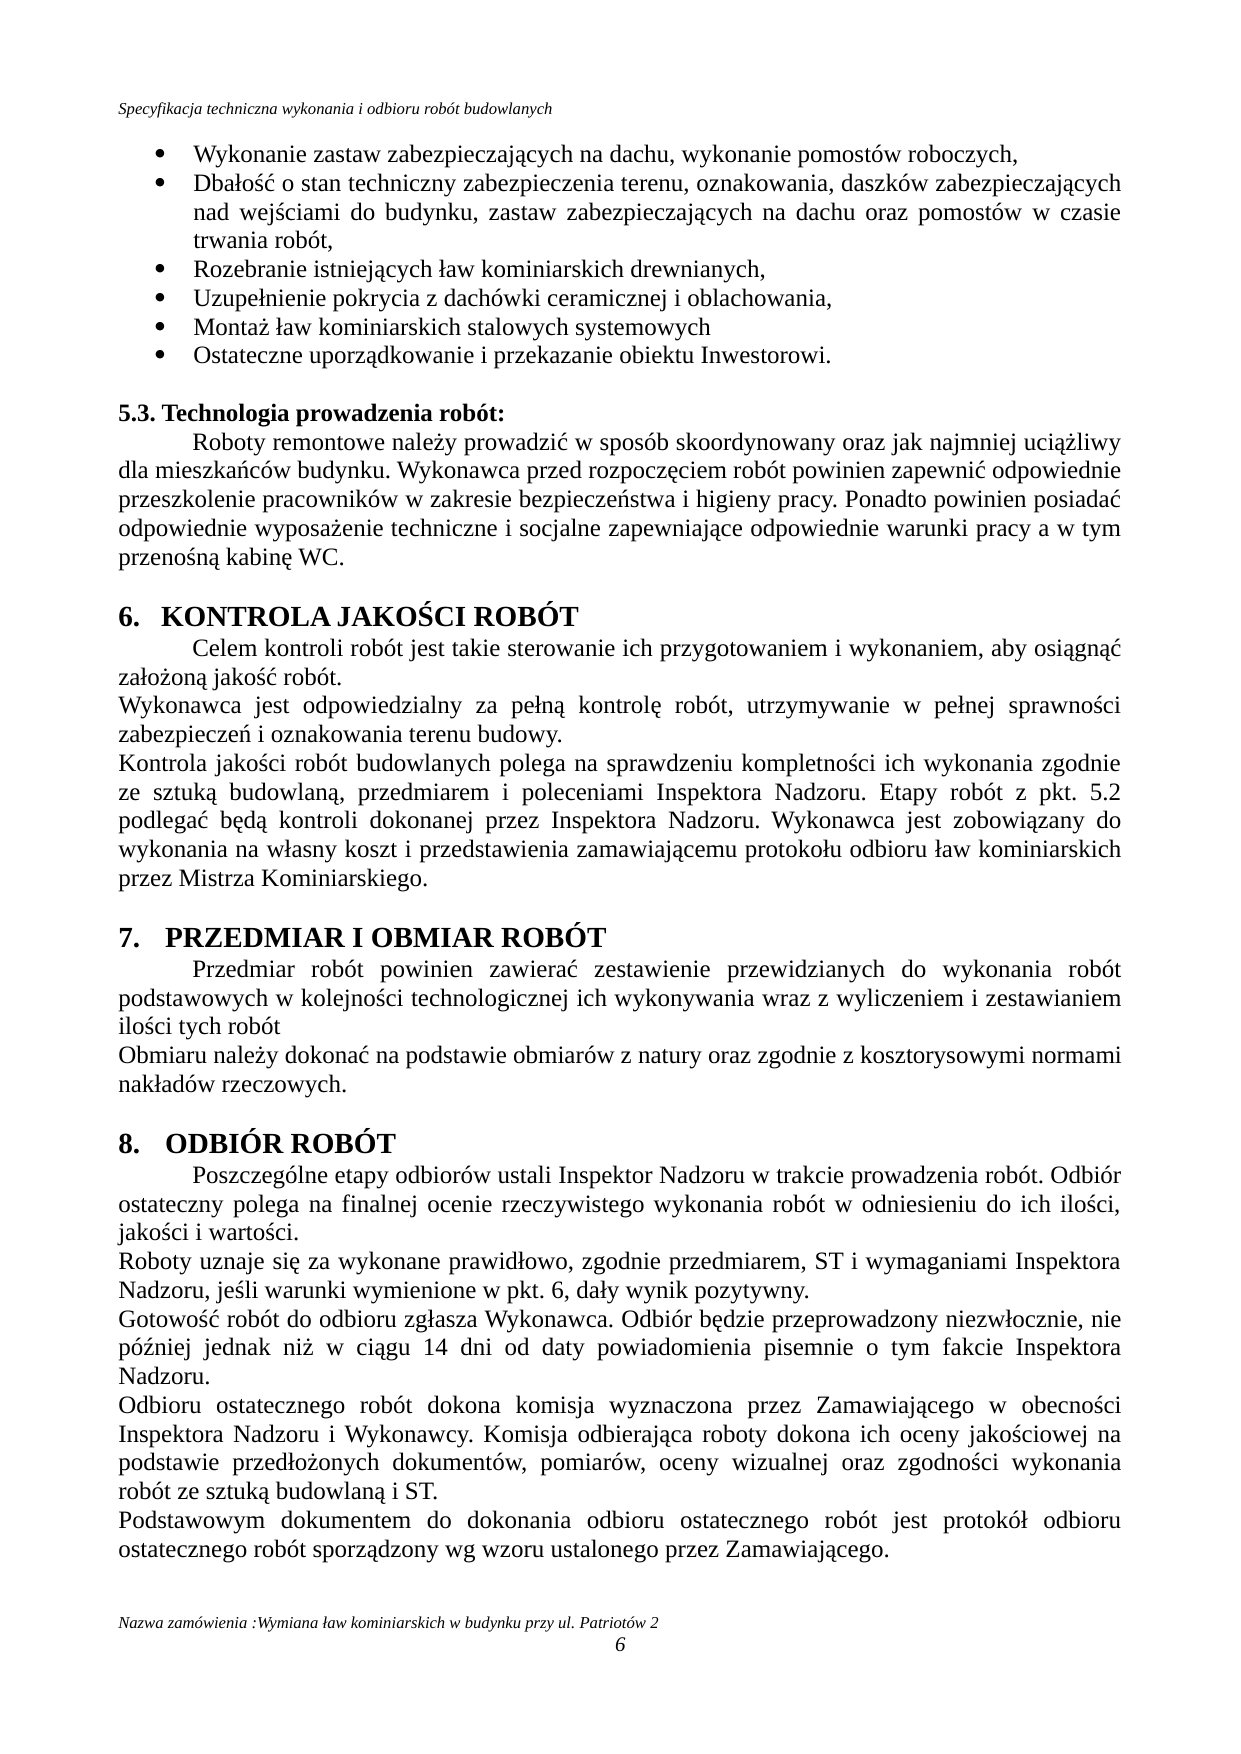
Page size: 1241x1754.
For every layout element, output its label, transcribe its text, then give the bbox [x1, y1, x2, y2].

list Montaż ław kominiarskich stalowych systemowych [156, 312, 1122, 341]
list Uzupełnienie pokrycia z dachówki ceramicznej i oblachowania, [156, 283, 1122, 312]
text Roboty remontowe należy prowadzić w sposób skoordynowany oraz jak najmniej uciążliwy dla mieszkańców budynku. Wykonawca przed rozpoczęciem robót powinien zapewnić odpowiednie przeszkolenie pracowników w zakresie bezpieczeństwa i higieny pracy. Ponadto powinien posiadać odpowiednie wyposażenie techniczne i socjalne zapewniające odpowiednie warunki pracy a w tym przenośną kabinę WC. [118, 427, 1122, 571]
text Poszczególne etapy odbiorów ustali Inspektor Nadzoru w trakcie prowadzenia robót. Odbiór ostateczny polega na finalnej ocenie rzeczywistego wykonania robót w odniesieniu do ich ilości, jakości i wartości. [118, 1160, 1122, 1246]
text Kontrola jakości robót budowlanych polega na sprawdzeniu kompletności ich wykonania zgodnie ze sztuką budowlaną, przedmiarem i poleceniami Inspektora Nadzoru. Etapy robót z pkt. 5.2 podlegać będą kontroli dokonanej przez Inspektora Nadzoru. Wykonawca jest zobowiązany do wykonania na własny koszt i przedstawienia zamawiającemu protokołu odbioru ław kominiarskich przez Mistrza Kominiarskiego. [118, 748, 1122, 892]
text 5.3. Technologia prowadzenia robót: [118, 398, 1122, 427]
text Odbioru ostatecznego robót dokona komisja wyznaczona przez Zamawiającego w obecności Inspektora Nadzoru i Wykonawcy. Komisja odbierająca roboty dokona ich oceny jakościowej na podstawie przedłożonych dokumentów, pomiarów, oceny wizualnej oraz zgodności wykonania robót ze sztuką budowlaną i ST. [118, 1390, 1122, 1505]
text Podstawowym dokumentem do dokonania odbioru ostatecznego robót jest protokół odbioru ostatecznego robót sporządzony wg wzoru ustalonego przez Zamawiającego. [118, 1505, 1122, 1562]
list Rozebranie istniejących ław kominiarskich drewnianych, [156, 254, 1122, 283]
text Wykonawca jest odpowiedzialny za pełną kontrolę robót, utrzymywanie w pełnej sprawności zabezpieczeń i oznakowania terenu budowy. [118, 690, 1122, 748]
text 6. KONTROLA JAKOŚCI ROBÓT [118, 599, 1122, 633]
text 8. ODBIÓR ROBÓT [118, 1126, 1122, 1160]
text Obmiaru należy dokonać na podstawie obmiarów z natury oraz zgodnie z kosztorysowymi normami nakładów rzeczowych. [118, 1040, 1122, 1098]
text Przedmiar robót powinien zawierać zestawienie przewidzianych do wykonania robót podstawowych w kolejności technologicznej ich wykonywania wraz z wyliczeniem i zestawianiem ilości tych robót [118, 954, 1122, 1040]
text Celem kontroli robót jest takie sterowanie ich przygotowaniem i wykonaniem, aby osiągnąć założoną jakość robót. [118, 633, 1122, 690]
list Dbałość o stan techniczny zabezpieczenia terenu, oznakowania, daszków zabezpieczających nad wejściami do budynku, zastaw zabezpieczających na dachu oraz pomostów w czasie trwania robót, [156, 168, 1122, 254]
text Gotowość robót do odbioru zgłasza Wykonawca. Odbiór będzie przeprowadzony niezwłocznie, nie później jednak niż w ciągu 14 dni od daty powiadomienia pisemnie o tym fakcie Inspektora Nadzoru. [118, 1304, 1122, 1390]
text Roboty uznaje się za wykonane prawidłowo, zgodnie przedmiarem, ST i wymaganiami Inspektora Nadzoru, jeśli warunki wymienione w pkt. 6, dały wynik pozytywny. [118, 1246, 1122, 1304]
text 7. PRZEDMIAR I OBMIAR ROBÓT [118, 920, 1122, 954]
list Wykonanie zastaw zabezpieczających na dachu, wykonanie pomostów roboczych, [156, 139, 1122, 168]
list Ostateczne uporządkowanie i przekazanie obiektu Inwestorowi. [156, 341, 1122, 369]
